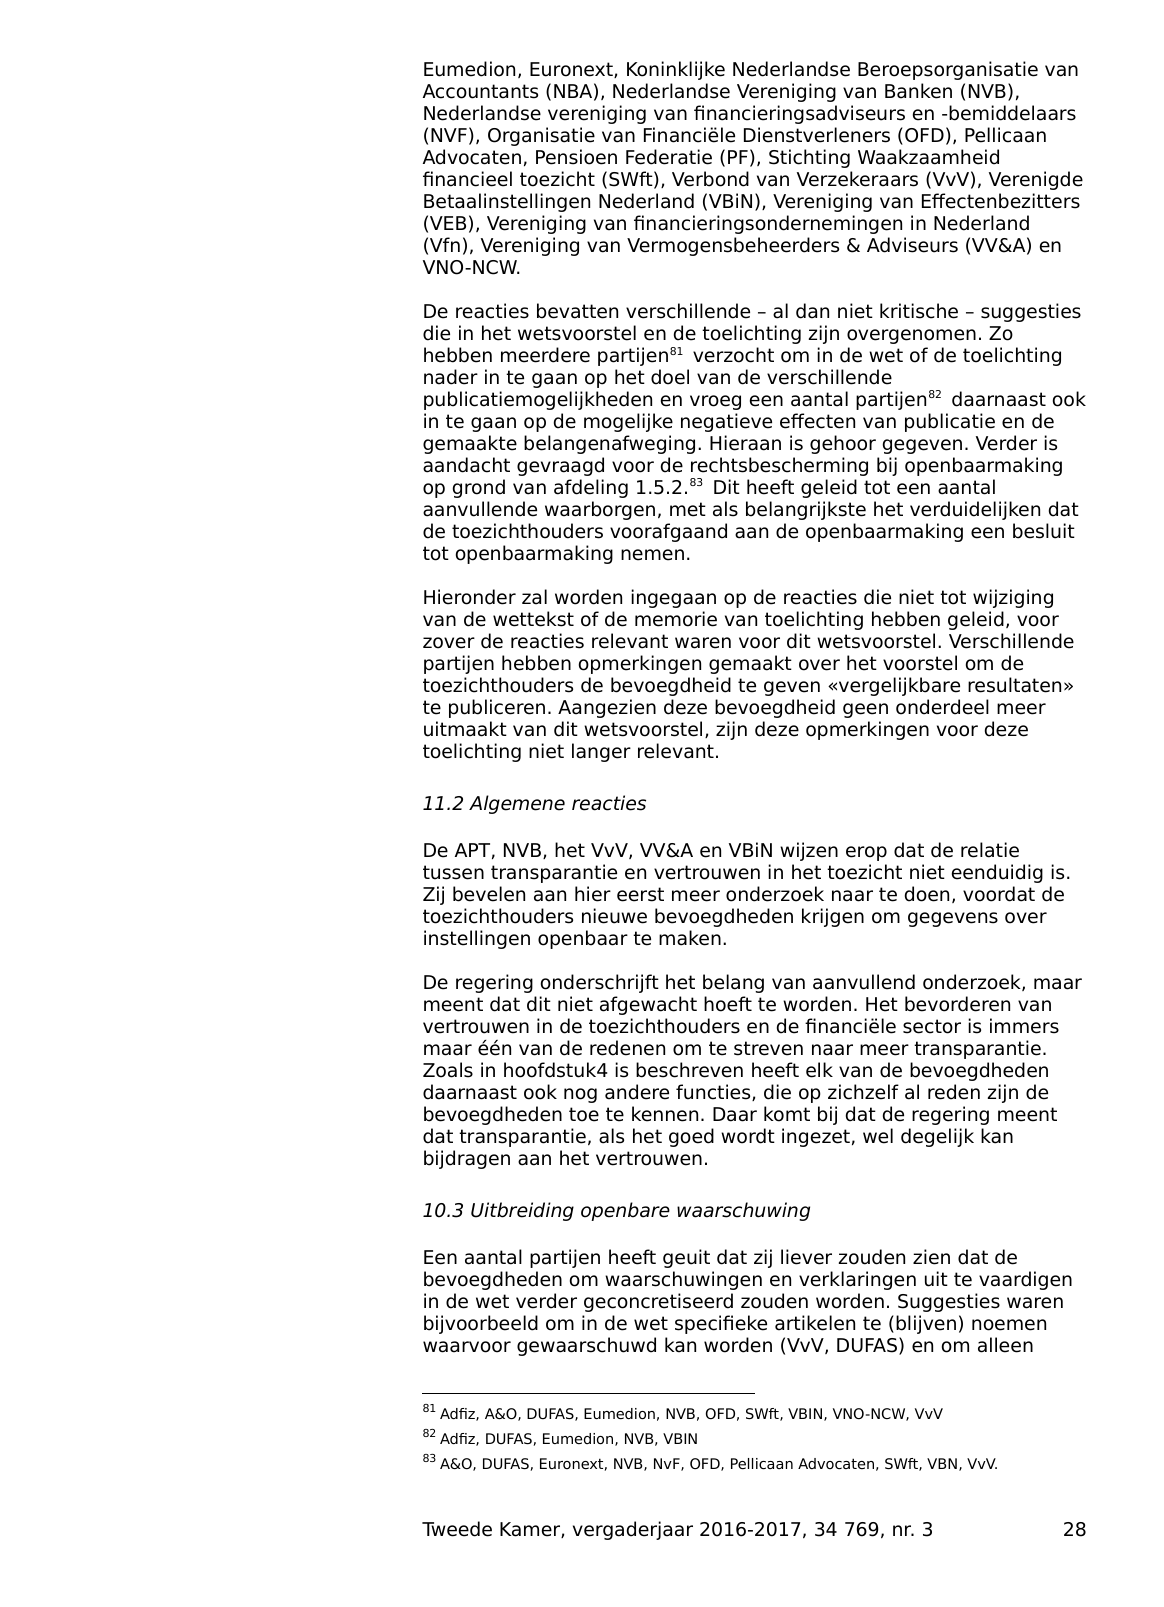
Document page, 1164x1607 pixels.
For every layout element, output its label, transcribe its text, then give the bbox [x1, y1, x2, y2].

text Adfiz, A&O, DUFAS, Eumedion, NVB, OFD, SWft, VBIN, VNO-NCW, VvV [422, 1402, 1087, 1424]
subtitle 11.2 Algemene reacties [422, 793, 1087, 815]
text Hieronder zal worden ingegaan op de reacties die niet tot wijziging van de wettekst of de memorie van toelichting hebben geleid, voor zover de reacties relevant waren voor dit wetsvoorstel. Verschillende partijen hebben opmerkingen gemaakt over het voorstel om de toezichthouders de bevoegdheid te geven «vergelijkbare resultaten» te publiceren. Aangezien deze bevoegdheid geen onderdeel meer uitmaakt van dit wetsvoorstel, zijn deze opmerkingen voor deze toelichting niet langer relevant. [422, 587, 1087, 763]
subtitle 10.3 Uitbreiding openbare waarschuwing [422, 1200, 1087, 1222]
text Eumedion, Euronext, Koninklijke Nederlandse Beroepsorganisatie van Accountants (NBA), Nederlandse Vereniging van Banken (NVB), Nederlandse vereniging van financieringsadviseurs en -bemiddelaars (NVF), Organisatie van Financiële Dienstverleners (OFD), Pellicaan Advocaten, Pensioen Federatie (PF), Stichting Waakzaamheid financieel toezicht (SWft), Verbond van Verzekeraars (VvV), Verenigde Betaalinstellingen Nederland (VBiN), Vereniging van Effectenbezitters (VEB), Vereniging van financieringsondernemingen in Nederland (Vfn), Vereniging van Vermogensbeheerders & Adviseurs (VV&A) en VNO-NCW. [422, 59, 1087, 279]
text A&O, DUFAS, Euronext, NVB, NvF, OFD, Pellicaan Advocaten, SWft, VBN, VvV. [422, 1452, 1087, 1474]
text Adfiz, DUFAS, Eumedion, NVB, VBIN [422, 1427, 1087, 1449]
text De regering onderschrijft het belang van aanvullend onderzoek, maar meent dat dit niet afgewacht hoeft te worden. Het bevorderen van vertrouwen in de toezichthouders en de financiële sector is immers maar één van de redenen om te streven naar meer transparantie. Zoals in hoofdstuk4 is beschreven heeft elk van de bevoegdheden daarnaast ook nog andere functies, die op zichzelf al reden zijn de bevoegdheden toe te kennen. Daar komt bij dat de regering meent dat transparantie, als het goed wordt ingezet, wel degelijk kan bijdragen aan het vertrouwen. [422, 972, 1087, 1170]
text Een aantal partijen heeft geuit dat zij liever zouden zien dat de bevoegdheden om waarschuwingen en verklaringen uit te vaardigen in de wet verder geconcretiseerd zouden worden. Suggesties waren bijvoorbeeld om in de wet specifieke artikelen te (blijven) noemen waarvoor gewaarschuwd kan worden (VvV, DUFAS) en om alleen [422, 1247, 1087, 1357]
text De APT, NVB, het VvV, VV&A en VBiN wijzen erop dat de relatie tussen transparantie en vertrouwen in het toezicht niet eenduidig is. Zij bevelen aan hier eerst meer onderzoek naar te doen, voordat de toezichthouders nieuwe bevoegdheden krijgen om gegevens over instellingen openbaar te maken. [422, 840, 1087, 950]
text De reacties bevatten verschillende – al dan niet kritische – suggesties die in het wetsvoorstel en de toelichting zijn overgenomen. Zo hebben meerdere partijen verzocht om in de wet of de toelichting nader in te gaan op het doel van de verschillende publicatiemogelijkheden en vroeg een aantal partijen daarnaast ook in te gaan op de mogelijke negatieve effecten van publicatie en de gemaakte belangenafweging. Hieraan is gehoor gegeven. Verder is aandacht gevraagd voor de rechtsbescherming bij openbaarmaking op grond van afdeling 1.5.2. Dit heeft geleid tot een aantal aanvullende waarborgen, met als belangrijkste het verduidelijken dat de toezichthouders voorafgaand aan de openbaarmaking een besluit tot openbaarmaking nemen. [422, 301, 1087, 565]
